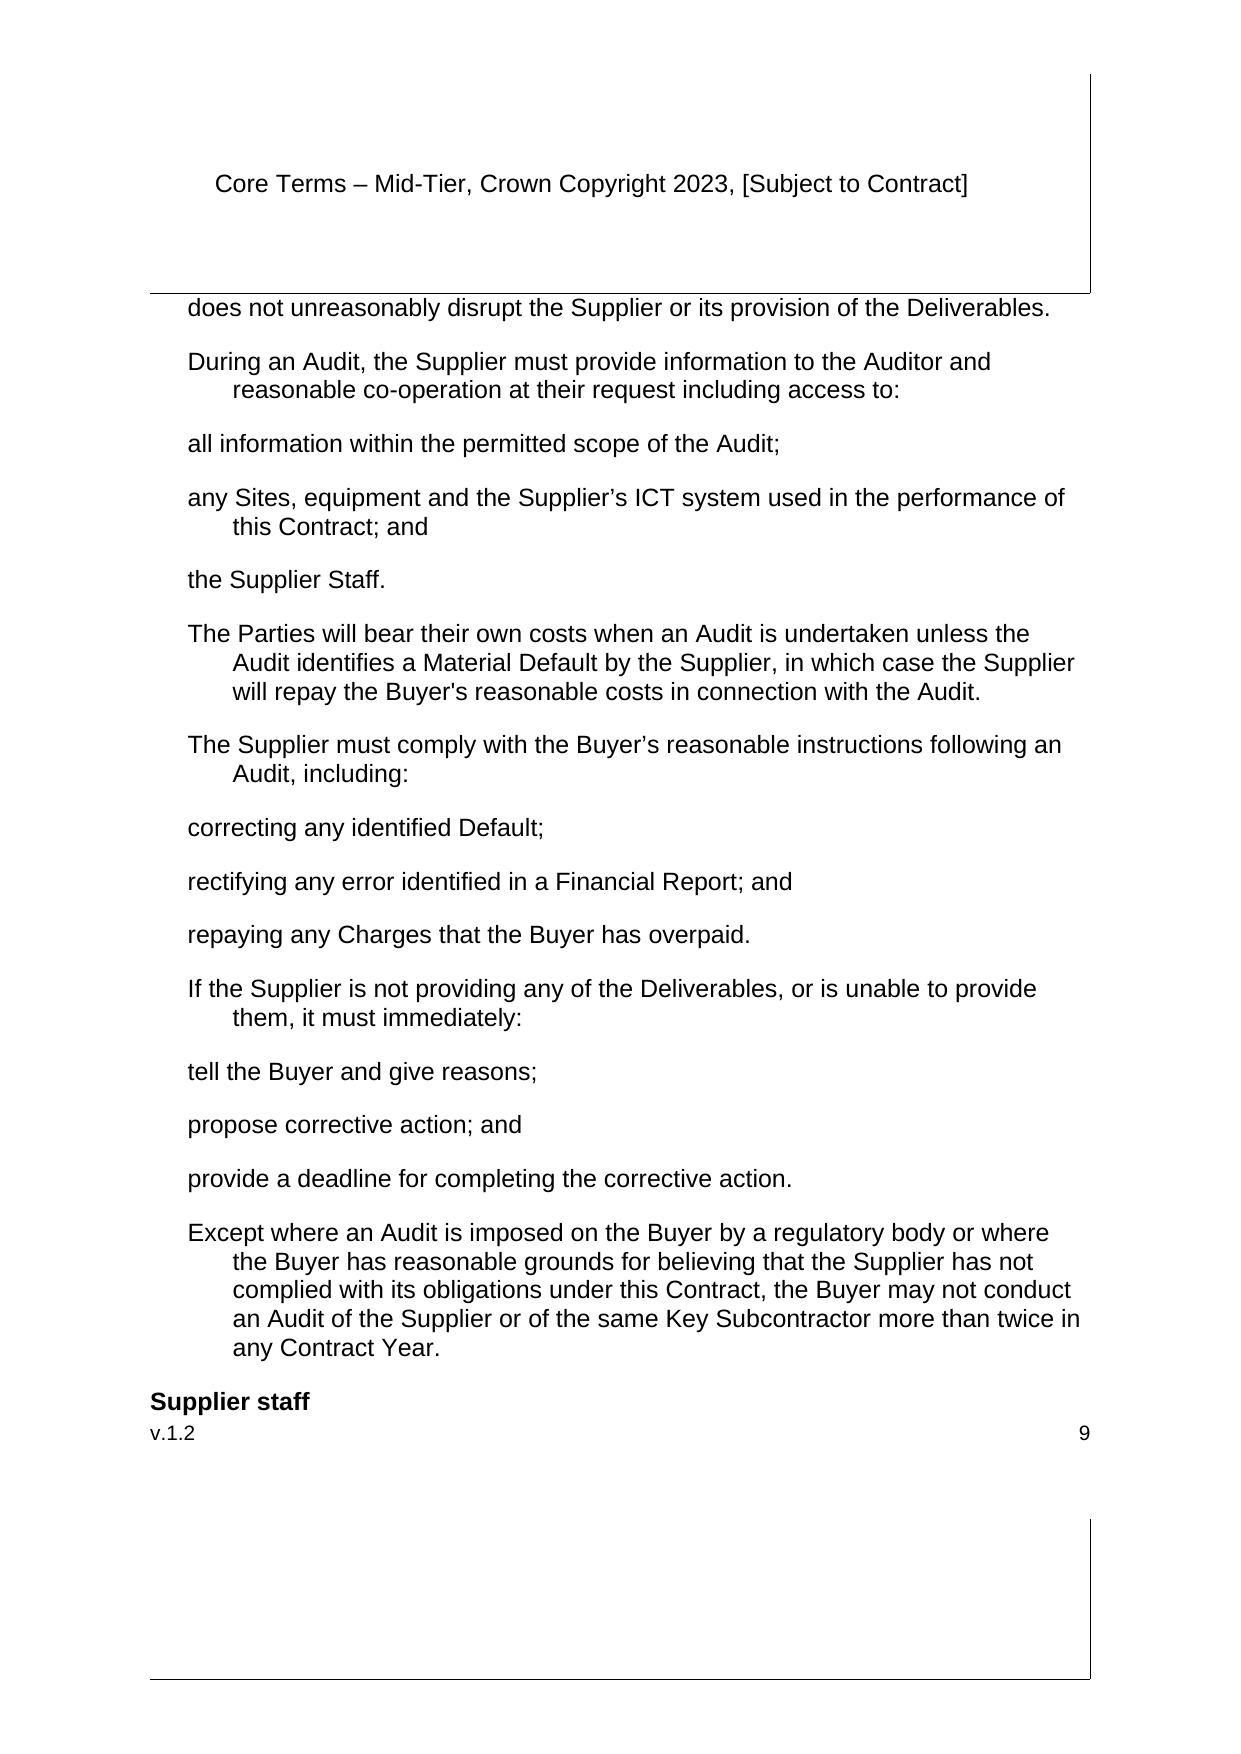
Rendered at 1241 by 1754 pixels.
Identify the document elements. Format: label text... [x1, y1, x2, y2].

subtitle The Parties will bear their own costs when an Audit is undertaken unless the Audit identifies a Material Default by the Supplier, in which case the Supplier will repay the Buyer's reasonable costs in connection with the Audit. [187, 619, 1090, 705]
subtitle rectifying any error identified in a Financial Report; and [187, 867, 1090, 895]
subtitle Except where an Audit is imposed on the Buyer by a regulatory body or where the Buyer has reasonable grounds for believing that the Supplier has not complied with its obligations under this Contract, the Buyer may not conduct an Audit of the Supplier or of the same Key Subcontractor more than twice in any Contract Year. [187, 1218, 1090, 1362]
subtitle repaying any Charges that the Buyer has overpaid. [187, 920, 1090, 949]
subtitle propose corrective action; and [187, 1110, 1090, 1139]
subtitle all information within the permitted scope of the Audit; [187, 429, 1090, 458]
subtitle any Sites, equipment and the Supplier’s ICT system used in the performance of this Contract; and [187, 483, 1090, 540]
subtitle The Supplier must comply with the Buyer’s reasonable instructions following an Audit, including: [187, 730, 1090, 788]
subtitle Supplier staff [150, 1387, 1090, 1415]
subtitle If the Supplier is not providing any of the Deliverables, or is unable to provide them, it must immediately: [187, 974, 1090, 1032]
subtitle the Supplier Staff. [187, 565, 1090, 594]
subtitle During an Audit, the Supplier must provide information to the Auditor and reasonable co-operation at their request including access to: [187, 347, 1090, 404]
subtitle tell the Buyer and give reasons; [187, 1057, 1090, 1085]
subtitle does not unreasonably disrupt the Supplier or its provision of the Deliverables. [187, 293, 1090, 322]
subtitle provide a deadline for completing the corrective action. [187, 1164, 1090, 1193]
subtitle correcting any identified Default; [187, 813, 1090, 842]
